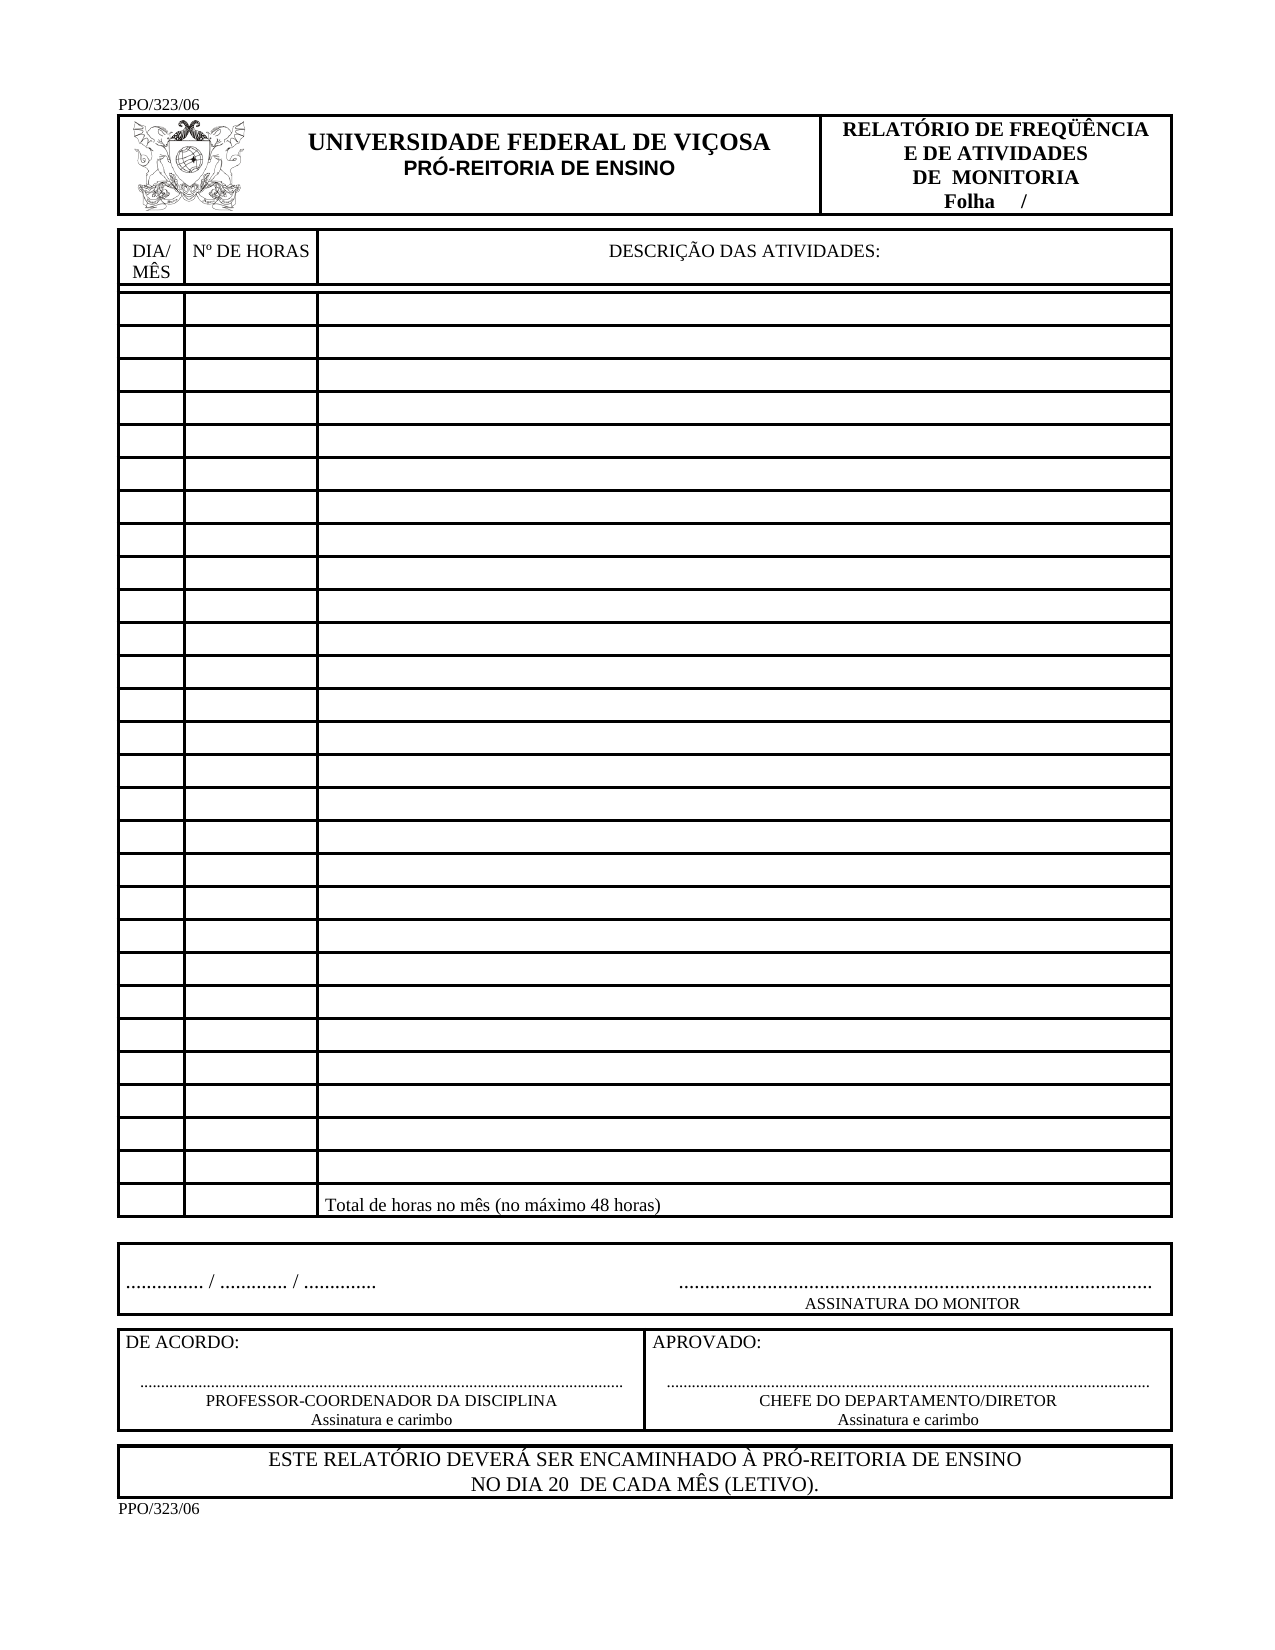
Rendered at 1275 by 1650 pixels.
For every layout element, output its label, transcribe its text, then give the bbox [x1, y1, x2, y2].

table_cell [186, 657, 316, 687]
table_cell [319, 855, 1170, 885]
table_cell [319, 789, 1170, 819]
table_header APROVADO: .................................................................................................................... CHEFE DO DEPARTAMENTO/DIRETOR Assinatura e carimbo [646, 1331, 1170, 1429]
table_header UNIVERSIDADE FEDERAL DE VIÇOSA PRÓ-REITORIA DE ENSINO [258, 117, 819, 213]
table_cell [186, 558, 316, 588]
table_cell [319, 558, 1170, 588]
table_cell [319, 888, 1170, 918]
table_cell [186, 822, 316, 852]
table_cell [319, 327, 1170, 357]
table_cell [319, 525, 1170, 555]
table_cell [319, 657, 1170, 687]
table_header ............... / ............. / .............. ........................................................................................... ASSINATURA DO MONITOR [120, 1245, 1170, 1313]
table_cell [186, 1053, 316, 1083]
table_cell [186, 327, 316, 357]
table_cell [186, 1020, 316, 1050]
table_cell [186, 1086, 316, 1116]
table_cell [319, 1020, 1170, 1050]
table_cell [186, 294, 316, 324]
table_cell Total de horas no mês (no máximo 48 horas) [319, 1185, 1170, 1215]
table_cell [120, 360, 183, 390]
table_cell [120, 657, 183, 687]
table_cell [186, 1119, 316, 1149]
table_cell [120, 789, 183, 819]
table_cell [319, 954, 1170, 984]
table_cell [120, 327, 183, 357]
table_cell [319, 492, 1170, 522]
table_cell [120, 723, 183, 753]
table_header ESTE RELATÓRIO DEVERÁ SER ENCAMINHADO À PRÓ-REITORIA DE ENSINO NO DIA 20 DE CADA MÊS (LETIVO). [120, 1448, 1170, 1496]
table_cell [186, 624, 316, 654]
table_cell [120, 294, 183, 324]
table_cell [120, 1053, 183, 1083]
table_cell [120, 393, 183, 423]
table_header DE ACORDO: .................................................................................................................... PROFESSOR-COORDENADOR DA DISCIPLINA Assinatura e carimbo [120, 1331, 643, 1429]
table_cell [120, 492, 183, 522]
table_cell [186, 1152, 316, 1182]
table_cell [120, 987, 183, 1017]
table_cell [319, 723, 1170, 753]
table_cell [120, 888, 183, 918]
table_header [120, 117, 258, 213]
table_cell [186, 591, 316, 621]
text PPO/323/06 [118, 94, 1157, 114]
table_cell [120, 855, 183, 885]
table_cell [186, 1185, 316, 1215]
table_cell [319, 591, 1170, 621]
table_cell [186, 690, 316, 720]
table_cell [186, 492, 316, 522]
table_cell [186, 525, 316, 555]
table_cell [120, 756, 183, 786]
table_cell [319, 756, 1170, 786]
table_cell [120, 459, 183, 489]
table_cell [120, 525, 183, 555]
table_cell [186, 360, 316, 390]
table_header RELATÓRIO DE FREQÜÊNCIA E DE ATIVIDADES DE MONITORIA Folha / [822, 117, 1170, 213]
table_cell [186, 888, 316, 918]
table_cell [120, 1152, 183, 1182]
table_cell [120, 921, 183, 951]
table_cell [186, 393, 316, 423]
table_cell [186, 756, 316, 786]
table_cell [120, 954, 183, 984]
table_cell [319, 1119, 1170, 1149]
table_cell [186, 855, 316, 885]
table_cell [120, 624, 183, 654]
table_header Nº DE HORAS [186, 231, 316, 283]
table_cell [319, 294, 1170, 324]
table_cell [319, 690, 1170, 720]
table_cell [319, 921, 1170, 951]
table_cell [319, 1152, 1170, 1182]
table_cell [319, 624, 1170, 654]
table_header DESCRIÇÃO DAS ATIVIDADES: [319, 231, 1170, 283]
table_header DIA/MÊS [120, 231, 183, 283]
table_cell [120, 1020, 183, 1050]
table_cell [120, 1119, 183, 1149]
table_cell [186, 789, 316, 819]
table_cell [186, 723, 316, 753]
table_cell [120, 426, 183, 456]
table_cell [120, 690, 183, 720]
table_cell [319, 426, 1170, 456]
table_cell [319, 1053, 1170, 1083]
text PPO/323/06 [118, 1499, 1157, 1518]
table_cell [319, 459, 1170, 489]
table_cell [319, 1086, 1170, 1116]
table_cell [319, 987, 1170, 1017]
table_cell [186, 921, 316, 951]
table_cell [319, 360, 1170, 390]
table_cell [120, 558, 183, 588]
table_cell [186, 426, 316, 456]
table_cell [120, 591, 183, 621]
table_cell [186, 954, 316, 984]
picture [132, 120, 246, 211]
table_cell [120, 1086, 183, 1116]
table_cell [319, 822, 1170, 852]
table_cell [186, 459, 316, 489]
table_cell [186, 987, 316, 1017]
table_cell [319, 393, 1170, 423]
table_cell [120, 286, 1170, 291]
table_cell [120, 1185, 183, 1215]
table_cell [120, 822, 183, 852]
